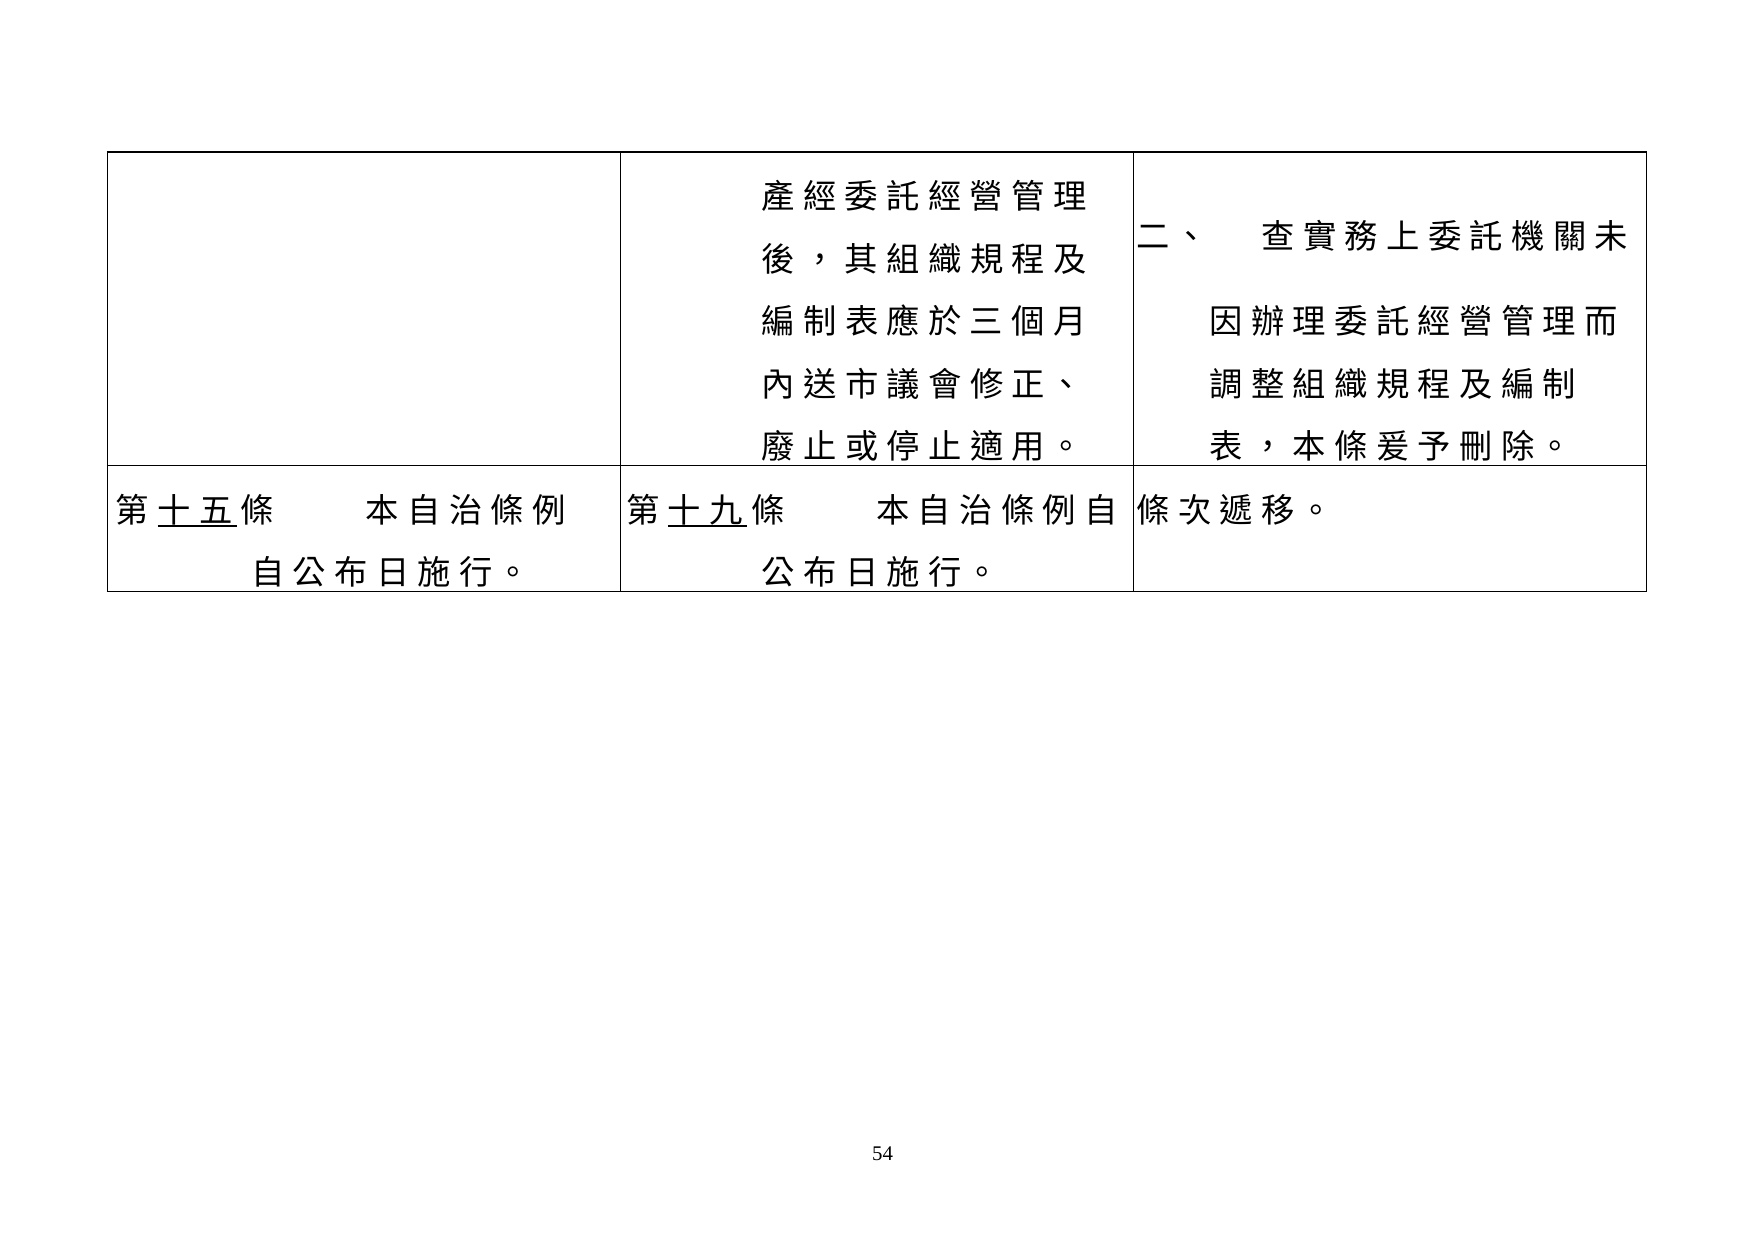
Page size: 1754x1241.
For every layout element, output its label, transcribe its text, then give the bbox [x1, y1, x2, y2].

table_cell 條次遞移。 [1134, 466, 1646, 591]
table_cell 第十五條 本自治條例自公布日施行。 [108, 466, 620, 591]
table_cell 二、 查實務上委託機關未因辦理委託經營管理而調整組織規程及編制表，本條爰予刪除。 [1134, 153, 1646, 465]
table_cell 第十九條 本自治條例自公布日施行。 [621, 466, 1133, 591]
table_cell [108, 153, 620, 465]
table_cell 產經委託經營管理後，其組織規程及編制表應於三個月內送市議會修正、廢止或停止適用。 [621, 153, 1133, 465]
